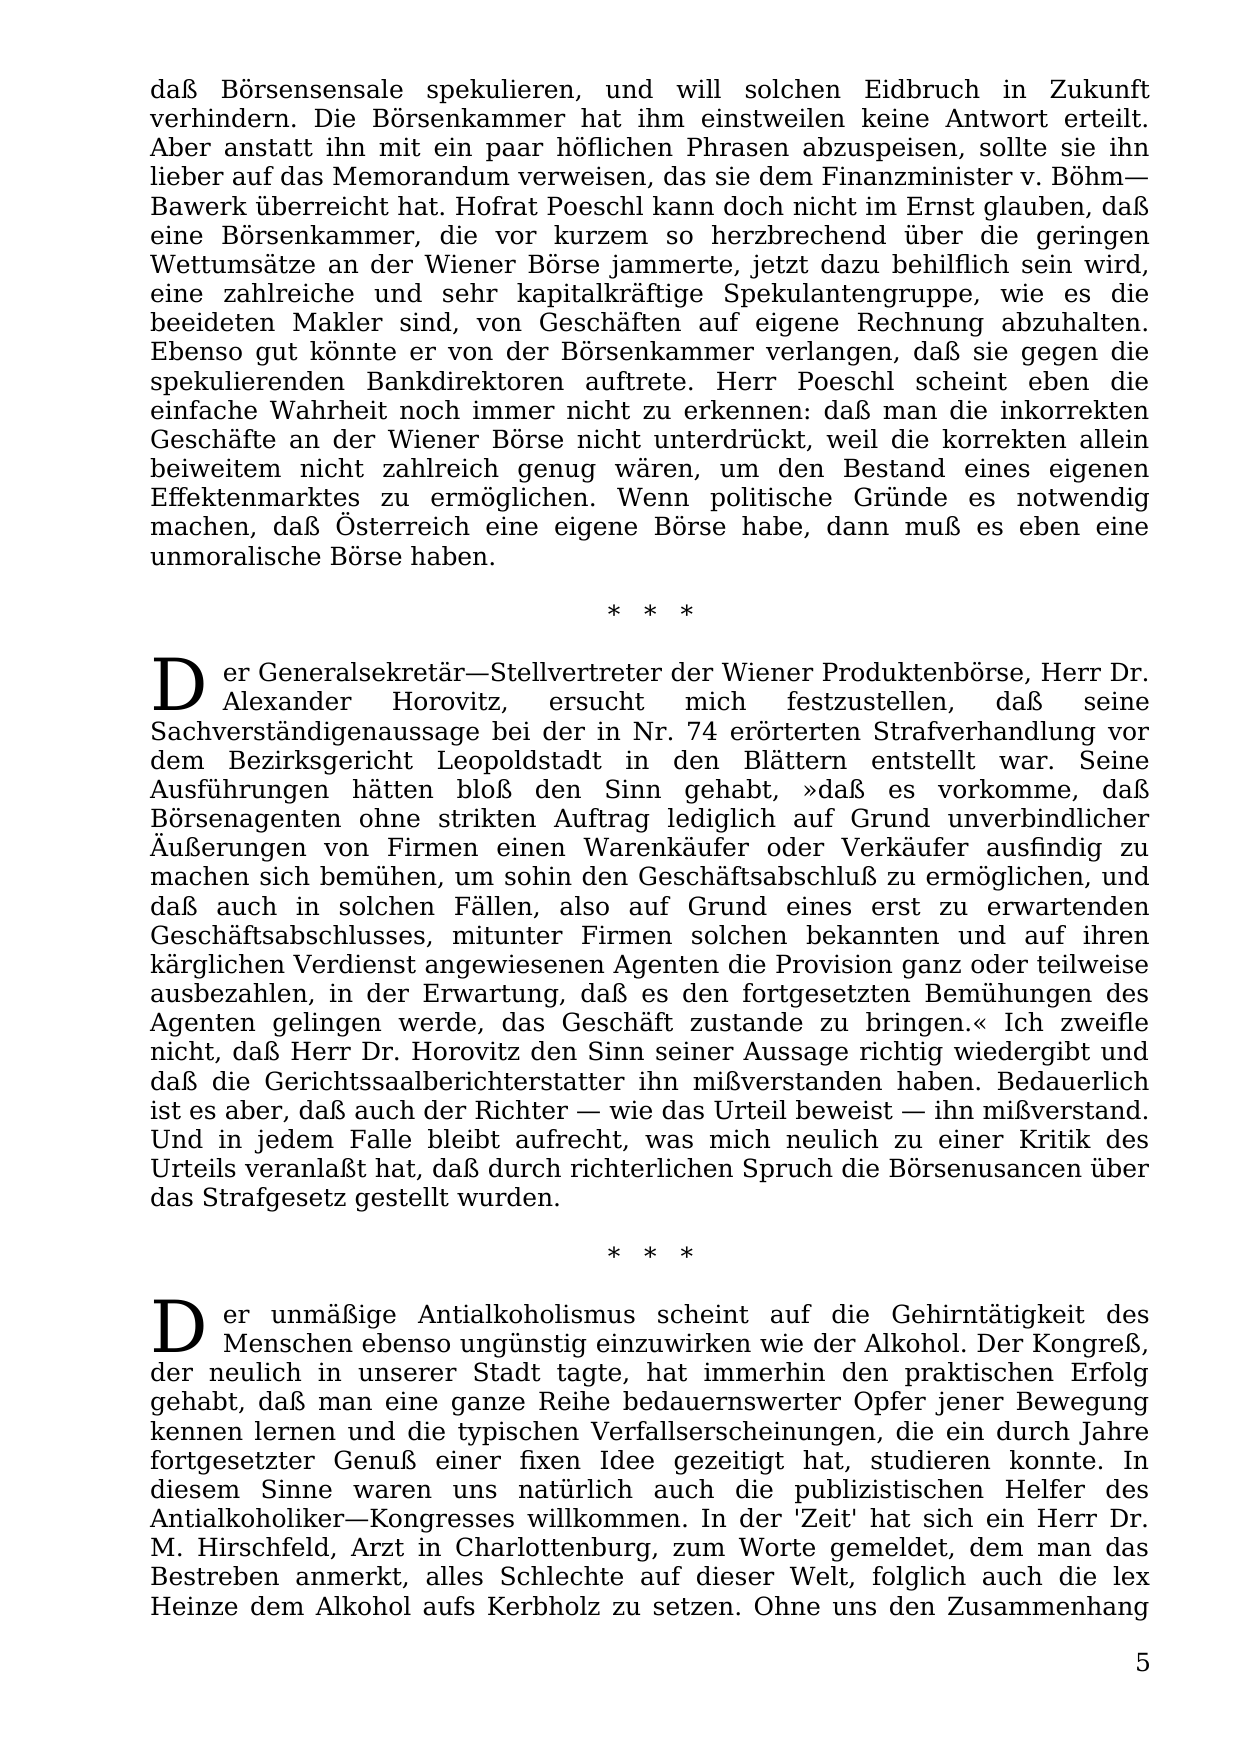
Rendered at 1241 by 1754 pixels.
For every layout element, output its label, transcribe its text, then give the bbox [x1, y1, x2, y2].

text * * * [150, 600, 1151, 629]
text Der unmäßige Antialkoholismus scheint auf die Gehirntätigkeit des Menschen ebenso ungünstig einzuwirken wie der Alkohol. Der Kongreß, der neulich in unserer Stadt tagte, hat immerhin den praktischen Erfolg gehabt, daß man eine ganze Reihe bedauernswerter Opfer jener Bewegung kennen lernen und die typischen Verfallserscheinungen, die ein durch Jahre fortgesetzter Genuß einer fixen Idee gezeitigt hat, studieren konnte. In diesem Sinne waren uns natürlich auch die publizistischen Helfer des Antialkoholiker—Kongresses willkommen. In der 'Zeit' hat sich ein Herr Dr. M. Hirschfeld, Arzt in Charlottenburg, zum Worte gemeldet, dem man das Bestreben anmerkt, alles Schlechte auf dieser Welt, folglich auch die lex Heinze dem Alkohol aufs Kerbholz zu setzen. Ohne uns den Zusammenhang [150, 1300, 1151, 1621]
text Der Generalsekretär—Stellvertreter der Wiener Produktenbörse, Herr Dr. Alexander Horovitz, ersucht mich festzustellen, daß seine Sachverständigenaussage bei der in Nr. 74 erörterten Strafverhandlung vor dem Bezirksgericht Leopoldstadt in den Blättern entstellt war. Seine Ausführungen hätten bloß den Sinn gehabt, »daß es vorkomme, daß Börsenagenten ohne strikten Auftrag lediglich auf Grund unverbindlicher Äußerungen von Firmen einen Warenkäufer oder Verkäufer ausfindig zu machen sich bemühen, um sohin den Geschäftsabschluß zu ermöglichen, und daß auch in solchen Fällen, also auf Grund eines erst zu erwartenden Geschäftsabschlusses, mitunter Firmen solchen bekannten und auf ihren kärglichen Verdienst angewiesenen Agenten die Provision ganz oder teilweise ausbezahlen, in der Erwartung, daß es den fortgesetzten Bemühungen des Agenten gelingen werde, das Geschäft zustande zu bringen.« Ich zweifle nicht, daß Herr Dr. Horovitz den Sinn seiner Aussage richtig wiedergibt und daß die Gerichtssaalberichterstatter ihn mißverstanden haben. Bedauerlich ist es aber, daß auch der Richter — wie das Urteil beweist — ihn mißverstand. Und in jedem Falle bleibt aufrecht, was mich neulich zu einer Kritik des Urteils veranlaßt hat, daß durch richterlichen Spruch die Börsenusancen über das Strafgesetz gestellt wurden. [150, 658, 1151, 1212]
text * * * [150, 1242, 1151, 1271]
text daß Börsensensale spekulieren, und will solchen Eidbruch in Zukunft verhindern. Die Börsenkammer hat ihm einstweilen keine Antwort erteilt. Aber anstatt ihn mit ein paar höflichen Phrasen abzuspeisen, sollte sie ihn lieber auf das Memorandum verweisen, das sie dem Finanzminister v. Böhm—Bawerk überreicht hat. Hofrat Poeschl kann doch nicht im Ernst glauben, daß eine Börsenkammer, die vor kurzem so herzbrechend über die geringen Wettumsätze an der Wiener Börse jammerte, jetzt dazu behilflich sein wird, eine zahlreiche und sehr kapitalkräftige Spekulantengruppe, wie es die beeideten Makler sind, von Geschäften auf eigene Rechnung abzuhalten. Ebenso gut könnte er von der Börsenkammer verlangen, daß sie gegen die spekulierenden Bankdirektoren auftrete. Herr Poeschl scheint eben die einfache Wahrheit noch immer nicht zu erkennen: daß man die inkorrekten Geschäfte an der Wiener Börse nicht unterdrückt, weil die korrekten allein beiweitem nicht zahlreich genug wären, um den Bestand eines eigenen Effektenmarktes zu ermöglichen. Wenn politische Gründe es notwendig machen, daß Österreich eine eigene Börse habe, dann muß es eben eine unmoralische Börse haben. [150, 75, 1151, 571]
